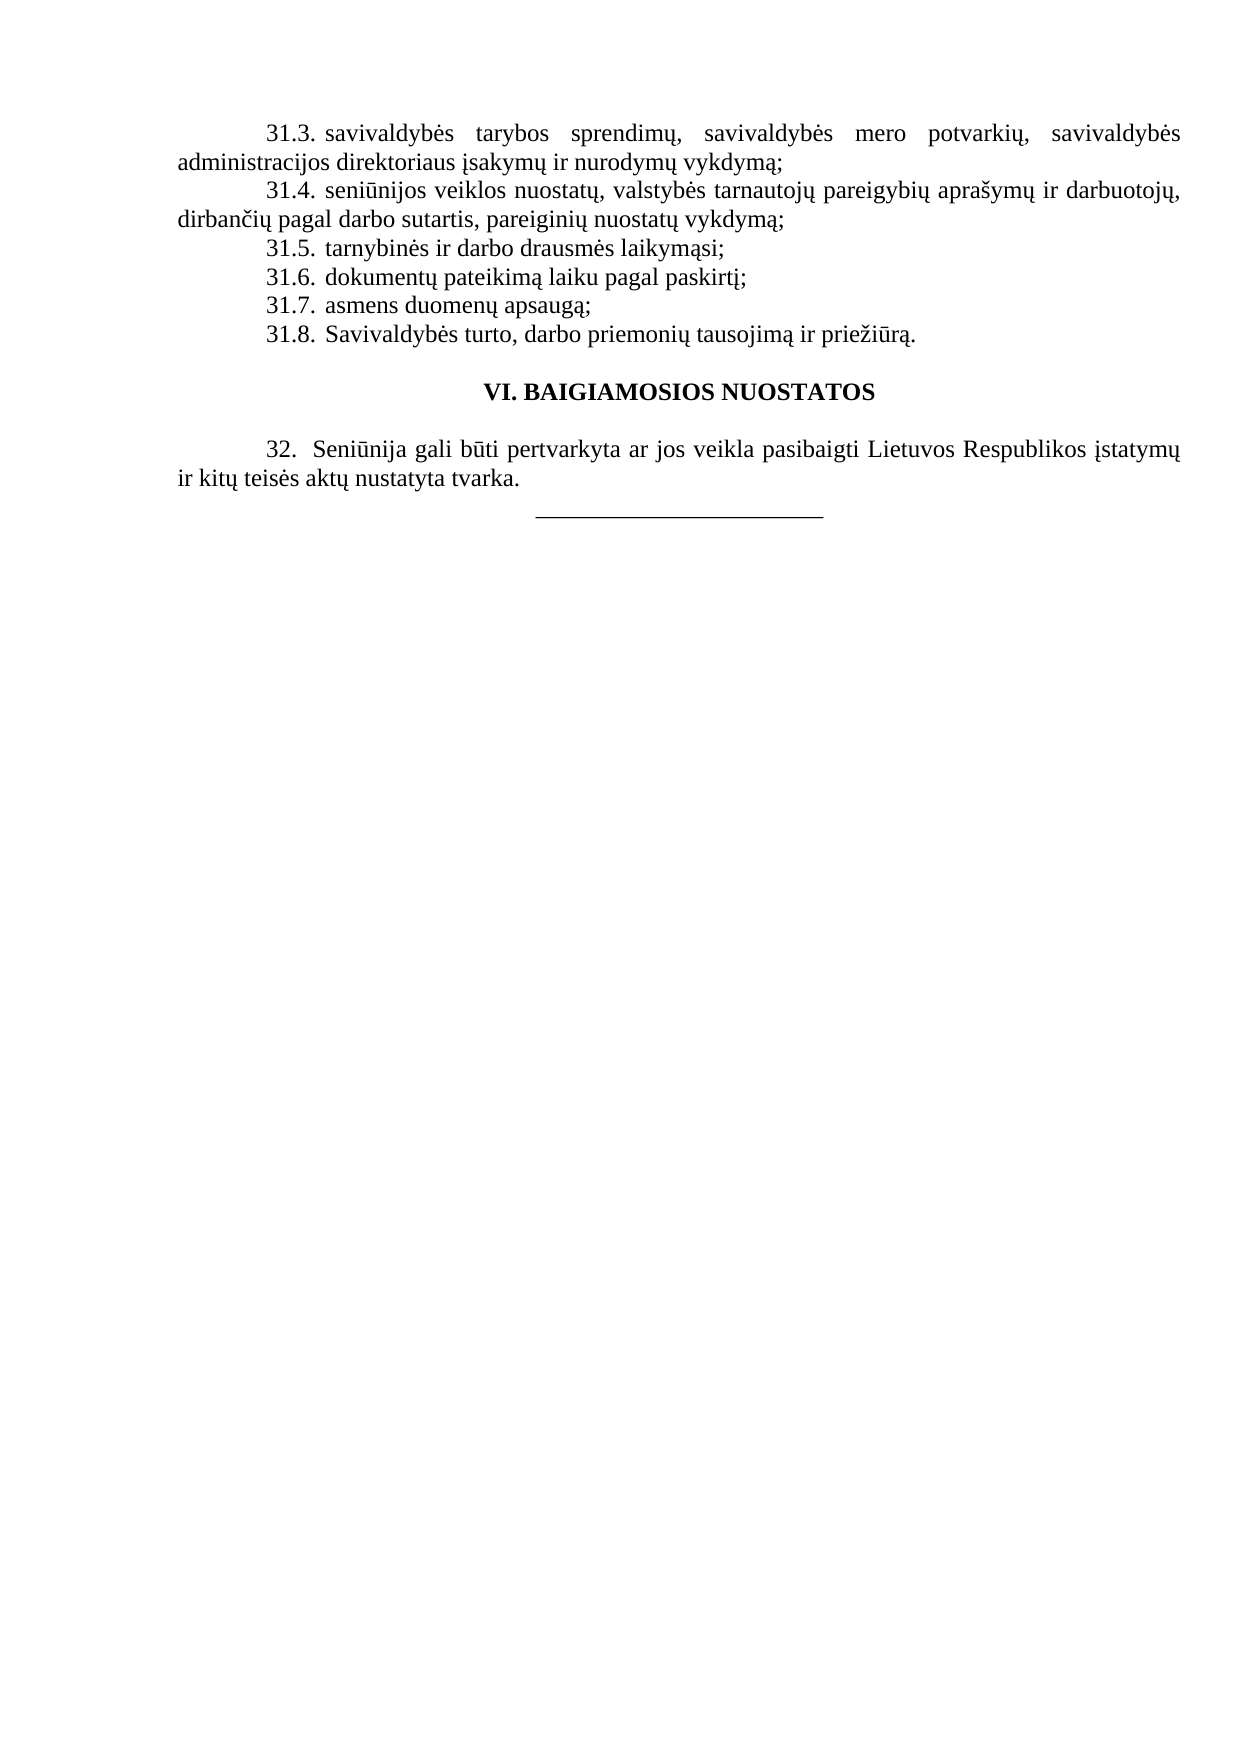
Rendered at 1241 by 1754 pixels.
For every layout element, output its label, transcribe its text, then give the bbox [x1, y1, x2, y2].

text 31.8. Savivaldybės turto, darbo priemonių tausojimą ir priežiūrą. [177, 319, 1181, 348]
text 31.6. dokumentų pateikimą laiku pagal paskirtį; [177, 262, 1181, 291]
text 32. Seniūnija gali būti pertvarkyta ar jos veikla pasibaigti Lietuvos Respublikos įstatymų ir kitų teisės aktų nustatyta tvarka. [177, 434, 1181, 492]
text _______________________ [177, 492, 1181, 521]
text 31.3. savivaldybės tarybos sprendimų, savivaldybės mero potvarkių, savivaldybės administracijos direktoriaus įsakymų ir nurodymų vykdymą; [177, 118, 1181, 176]
text 31.5. tarnybinės ir darbo drausmės laikymąsi; [177, 233, 1181, 262]
text VI. BAIGIAMOSIOS NUOSTATOS [177, 377, 1181, 406]
text 31.7. asmens duomenų apsaugą; [177, 291, 1181, 319]
text 31.4. seniūnijos veiklos nuostatų, valstybės tarnautojų pareigybių aprašymų ir darbuotojų, dirbančių pagal darbo sutartis, pareiginių nuostatų vykdymą; [177, 176, 1181, 233]
